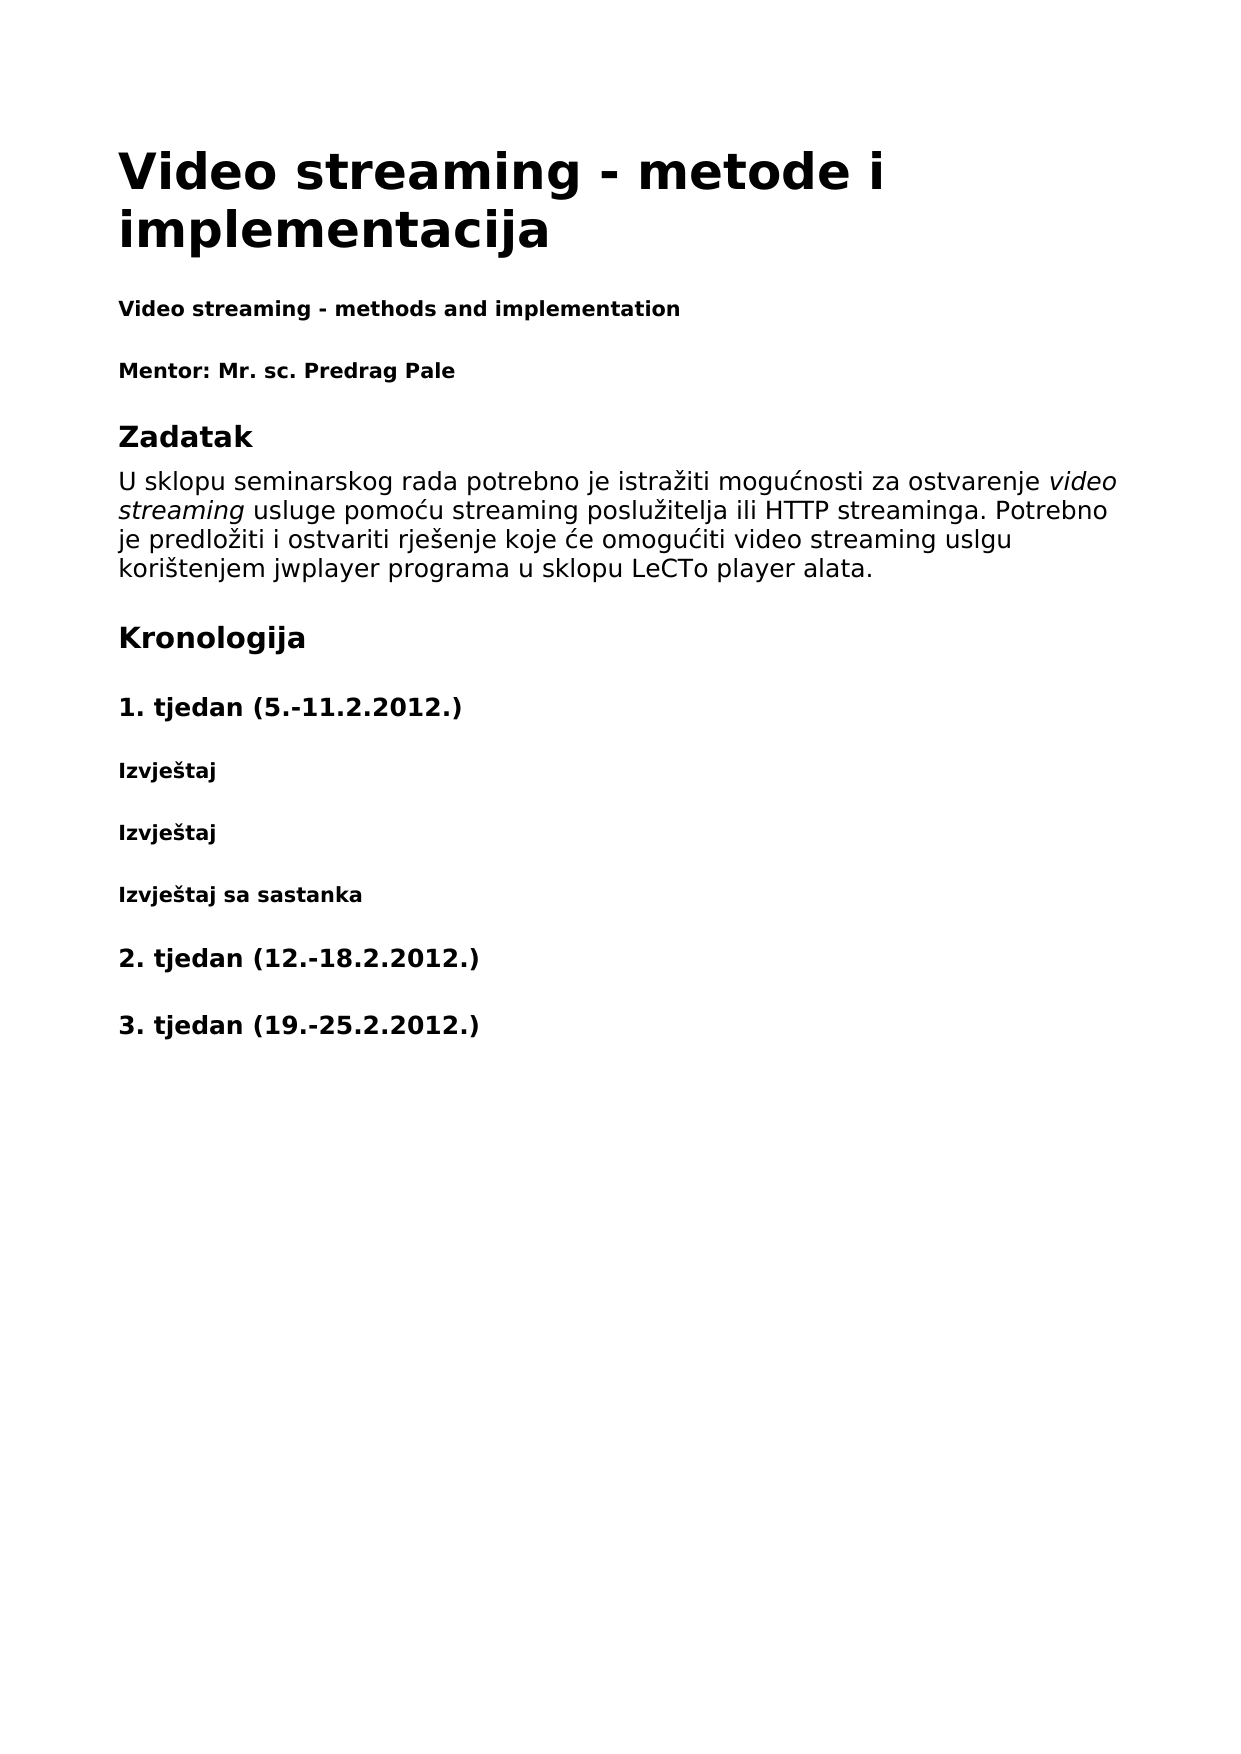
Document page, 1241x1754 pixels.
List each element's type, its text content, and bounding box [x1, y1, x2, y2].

subtitle Video streaming - metode i implementacija [118, 143, 1122, 259]
subtitle Izvještaj [118, 759, 1122, 784]
subtitle 2. tjedan (12.-18.2.2012.) [118, 945, 1122, 974]
text U sklopu seminarskog rada potrebno je istražiti mogućnosti za ostvarenje video streaming usluge pomoću streaming poslužitelja ili HTTP streaminga. Potrebno je predložiti i ostvariti rješenje koje će omogućiti video streaming uslgu korištenjem jwplayer programa u sklopu LeCTo player alata. [118, 467, 1122, 584]
subtitle 1. tjedan (5.-11.2.2012.) [118, 693, 1122, 722]
subtitle Kronologija [118, 621, 1122, 655]
subtitle Mentor: Mr. sc. Predrag Pale [118, 359, 1122, 383]
subtitle Video streaming - methods and implementation [118, 297, 1122, 321]
subtitle Zadatak [118, 421, 1122, 454]
subtitle Izvještaj [118, 821, 1122, 845]
subtitle Izvještaj sa sastanka [118, 883, 1122, 907]
subtitle 3. tjedan (19.-25.2.2012.) [118, 1011, 1122, 1041]
